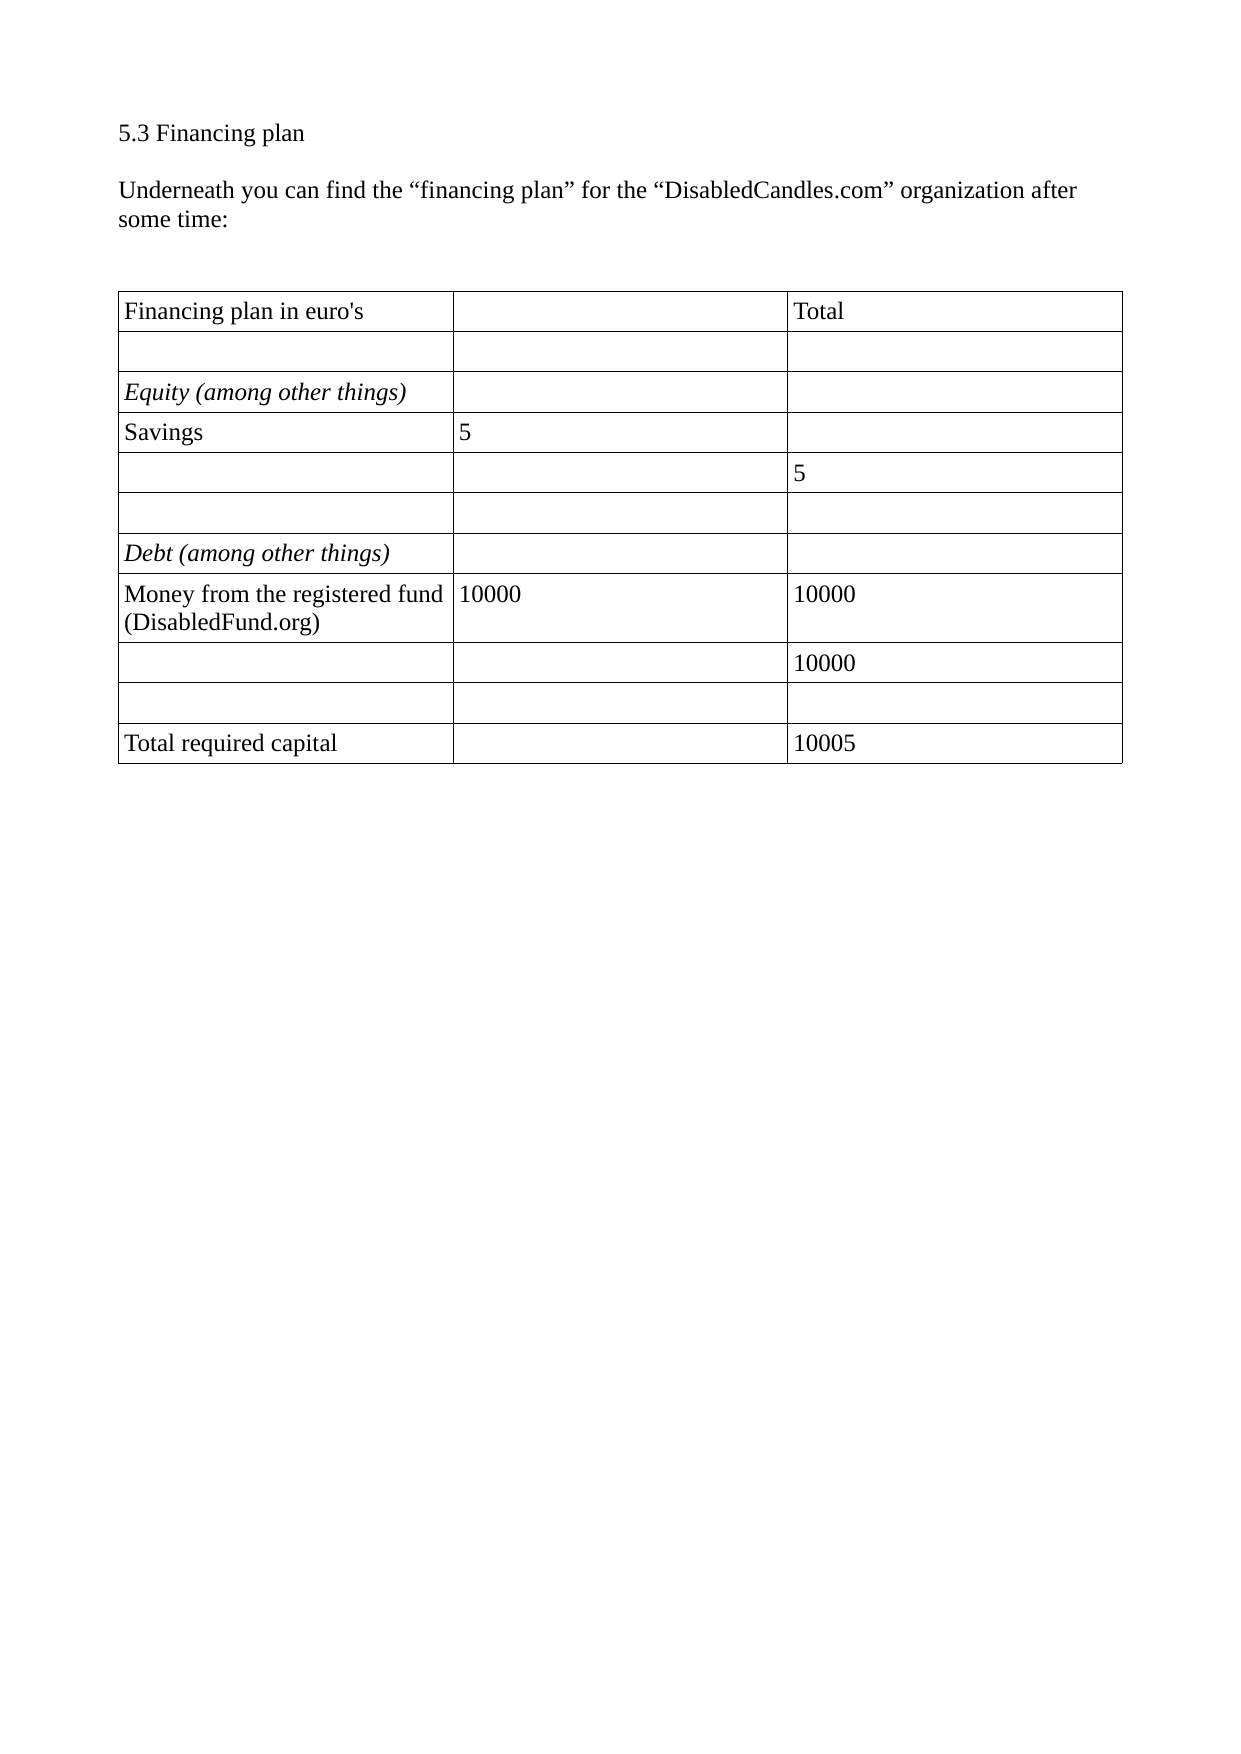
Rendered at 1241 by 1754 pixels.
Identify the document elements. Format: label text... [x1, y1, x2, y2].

table_cell [454, 643, 787, 682]
table_cell [788, 683, 1122, 722]
table_cell 5 [454, 413, 787, 452]
table_cell [454, 724, 787, 763]
table_cell 10000 [454, 574, 787, 642]
table_header Financing plan in euro's [119, 292, 453, 331]
text [118, 1597, 1122, 1625]
table_cell [454, 493, 787, 532]
table_cell Equity (among other things) [119, 372, 453, 412]
table_cell Debt (among other things) [119, 534, 453, 573]
table_cell [454, 372, 787, 412]
table_cell 5 [788, 453, 1122, 492]
table_cell [119, 332, 453, 371]
table_cell [119, 493, 453, 532]
table_cell Total required capital [119, 724, 453, 763]
table_cell [119, 453, 453, 492]
table_cell 10000 [788, 643, 1122, 682]
table_cell Savings [119, 413, 453, 452]
table_cell [788, 534, 1122, 573]
table_cell [788, 493, 1122, 532]
table_cell [454, 534, 787, 573]
table_cell [454, 683, 787, 722]
table_cell [454, 453, 787, 492]
table_cell [119, 683, 453, 722]
table_header Total [788, 292, 1122, 331]
table_cell 10000 [788, 574, 1122, 642]
table_cell Money from the registered fund (DisabledFund.org) [119, 574, 453, 642]
table_cell [788, 372, 1122, 412]
table_cell [788, 332, 1122, 371]
table_cell [454, 332, 787, 371]
text 5.3 Financing plan Underneath you can find the “financing plan” for the “DisabledCandles.com” organization after some time: [118, 118, 1122, 291]
table_header [454, 292, 787, 331]
table_cell [119, 643, 453, 682]
table_cell [788, 413, 1122, 452]
table_cell 10005 [788, 724, 1122, 763]
